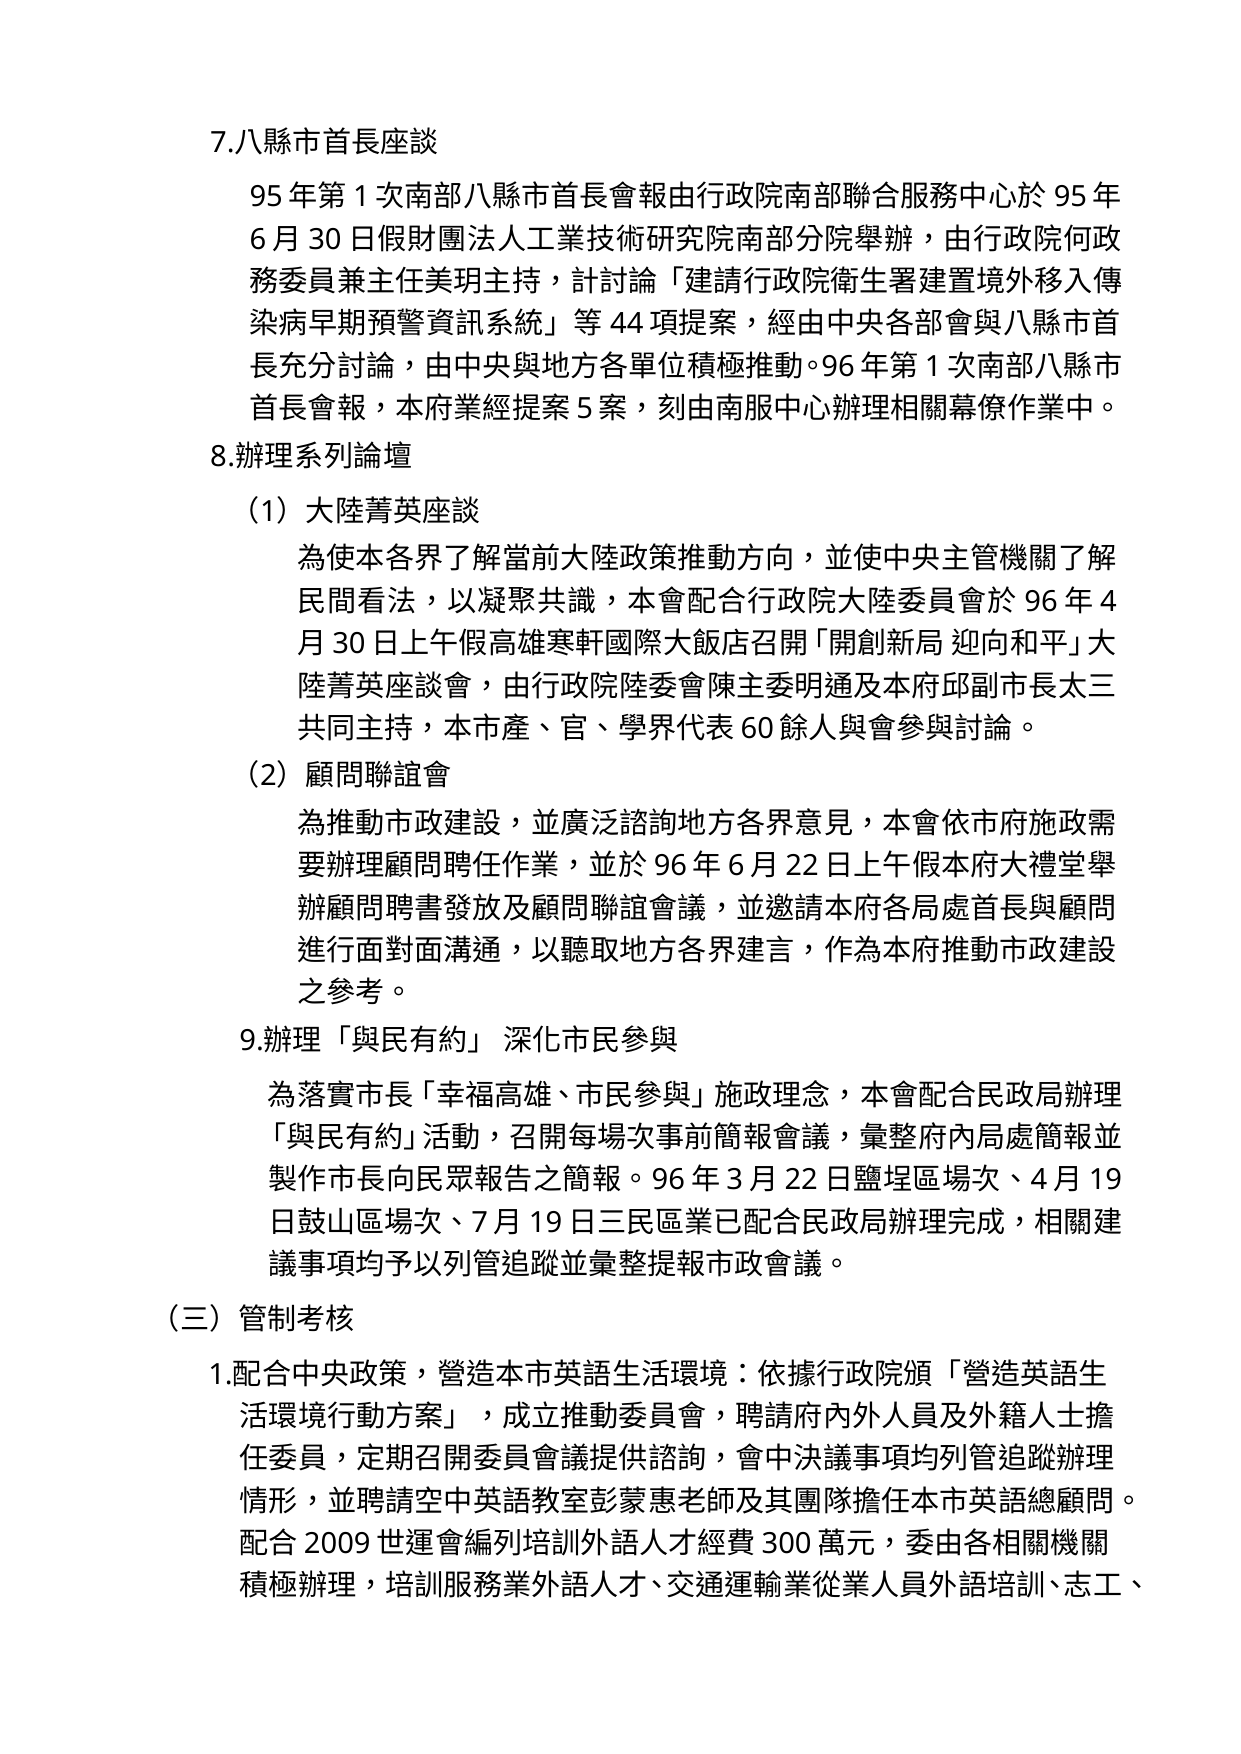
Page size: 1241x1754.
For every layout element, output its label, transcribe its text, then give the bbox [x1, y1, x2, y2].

text （三）管制考核 [151, 1295, 1122, 1338]
text 為落實市長「幸福高雄、市民參與」施政理念，本會配合民政局辦理「與民有約」活動，召開每場次事前簡報會議，彙整府內局處簡報並製作市長向民眾報告之簡報。96年3月22日鹽埕區場次、4月19日鼓山區場次、7月19日三民區業已配合民政局辦理完成，相關建議事項均予以列管追蹤並彙整提報市政會議。 [268, 1071, 1122, 1283]
text 8.辦理系列論壇 [210, 432, 1122, 475]
text 為推動市政建設，並廣泛諮詢地方各界意見，本會依市府施政需要辦理顧問聘任作業，並於96年6月22日上午假本府大禮堂舉辦顧問聘書發放及顧問聯誼會議，並邀請本府各局處首長與顧問進行面對面溝通，以聽取地方各界建言，作為本府推動市政建設之參考。 [297, 799, 1117, 1011]
text （1）大陸菁英座談 [231, 487, 1117, 530]
text 1.配合中央政策，營造本市英語生活環境：依據行政院頒「營造英語生活環境行動方案」，成立推動委員會，聘請府內外人員及外籍人士擔任委員，定期召開委員會議提供諮詢，會中決議事項均列管追蹤辦理情形，並聘請空中英語教室彭蒙惠老師及其團隊擔任本市英語總顧問。配合2009世運會編列培訓外語人才經費300萬元，委由各相關機關積極辦理，培訓服務業外語人才、交通運輸業從業人員外語培訓、志工、文化導覽志工，96年度將培訓1,500人次。另為統一本巿特色地區英譯名稱，本府召開4次審查會議，並提巿政會議通過後，函請各機關運用於標示及出版品，以免不同譯名造成外籍人士的混淆，同時集合「道路街道名稱」、「大型門牌系統」、「本巿特色地區名稱英譯表」、「重要地名指示」及全巿地域名稱中英對照表等，做成「道路地名指示英譯查詢系統」，置於本府首頁(綱址: http://www.kcg.gov.tw/asyn3.php)，方便民眾查詢道路標示的各項中英譯名。 [208, 1350, 1122, 1604]
text （2）顧問聯誼會 [231, 752, 1117, 794]
text 9.辦理「與民有約」 深化市民參與 [210, 1016, 1122, 1059]
text 95年第1次南部八縣市首長會報由行政院南部聯合服務中心於95年6月30日假財團法人工業技術研究院南部分院舉辦，由行政院何政務委員兼主任美玥主持，計討論「建請行政院衛生署建置境外移入傳染病早期預警資訊系統」等44項提案，經由中央各部會與八縣市首長充分討論，由中央與地方各單位積極推動。96年第1次南部八縣市首長會報，本府業經提案5案，刻由南服中心辦理相關幕僚作業中。 [249, 173, 1122, 427]
text 為使本各界了解當前大陸政策推動方向，並使中央主管機關了解民間看法，以凝聚共識，本會配合行政院大陸委員會於96年4月30日上午假高雄寒軒國際大飯店召開「開創新局 迎向和平」大陸菁英座談會，由行政院陸委會陳主委明通及本府邱副市長太三共同主持，本市產、官、學界代表60餘人與會參與討論。 [297, 535, 1117, 747]
text 7.八縣市首長座談 [210, 118, 1122, 161]
